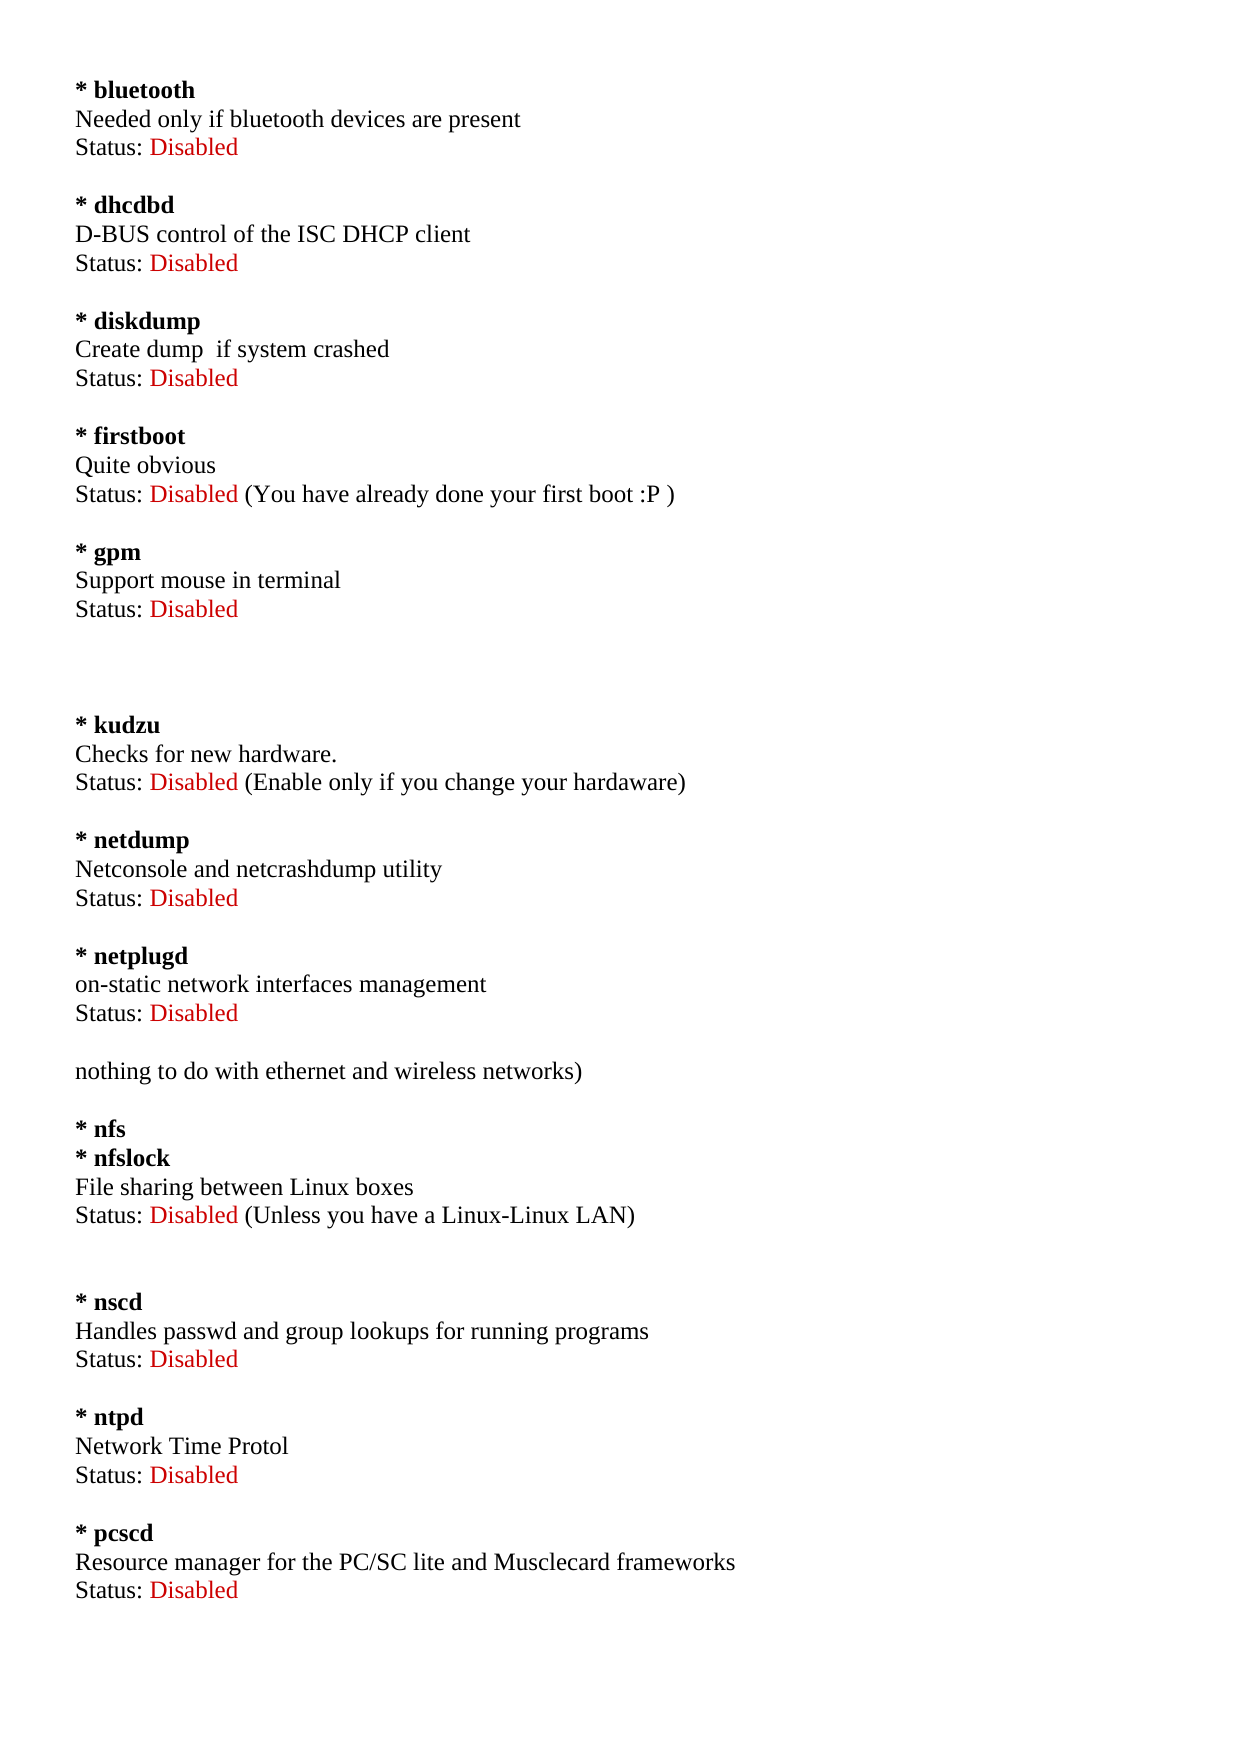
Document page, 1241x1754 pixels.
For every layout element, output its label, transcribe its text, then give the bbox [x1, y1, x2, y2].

text * ntpd Network Time Protol Status: Disabled [75, 1402, 1165, 1489]
text * kudzu Checks for new hardware. Status: Disabled (Enable only if you change your hardaware) [75, 710, 1165, 796]
text * dhcdbd D-BUS control of the ISC DHCP client Status: Disabled [75, 190, 1165, 277]
text * nfs * nfslock File sharing between Linux boxes Status: Disabled (Unless you have a Linux-Linux LAN) [75, 1114, 1165, 1229]
text * nscd Handles passwd and group lookups for running programs Status: Disabled [75, 1258, 1165, 1373]
text * netplugd on-static network interfaces management Status: Disabled [75, 941, 1165, 1027]
text * netdump Netconsole and netcrashdump utility Status: Disabled [75, 825, 1165, 912]
text nothing to do with ethernet and wireless networks) [75, 1056, 1165, 1085]
text * bluetooth Needed only if bluetooth devices are present Status: Disabled [75, 75, 1165, 161]
text * diskdump Create dump if system crashed Status: Disabled [75, 306, 1165, 392]
text * gpm Support mouse in terminal Status: Disabled [75, 537, 1165, 623]
text * firstboot Quite obvious Status: Disabled (You have already done your first boot :P ) [75, 421, 1165, 507]
text * pcscd Resource manager for the PC/SC lite and Musclecard frameworks Status: Disabled [75, 1518, 1165, 1604]
